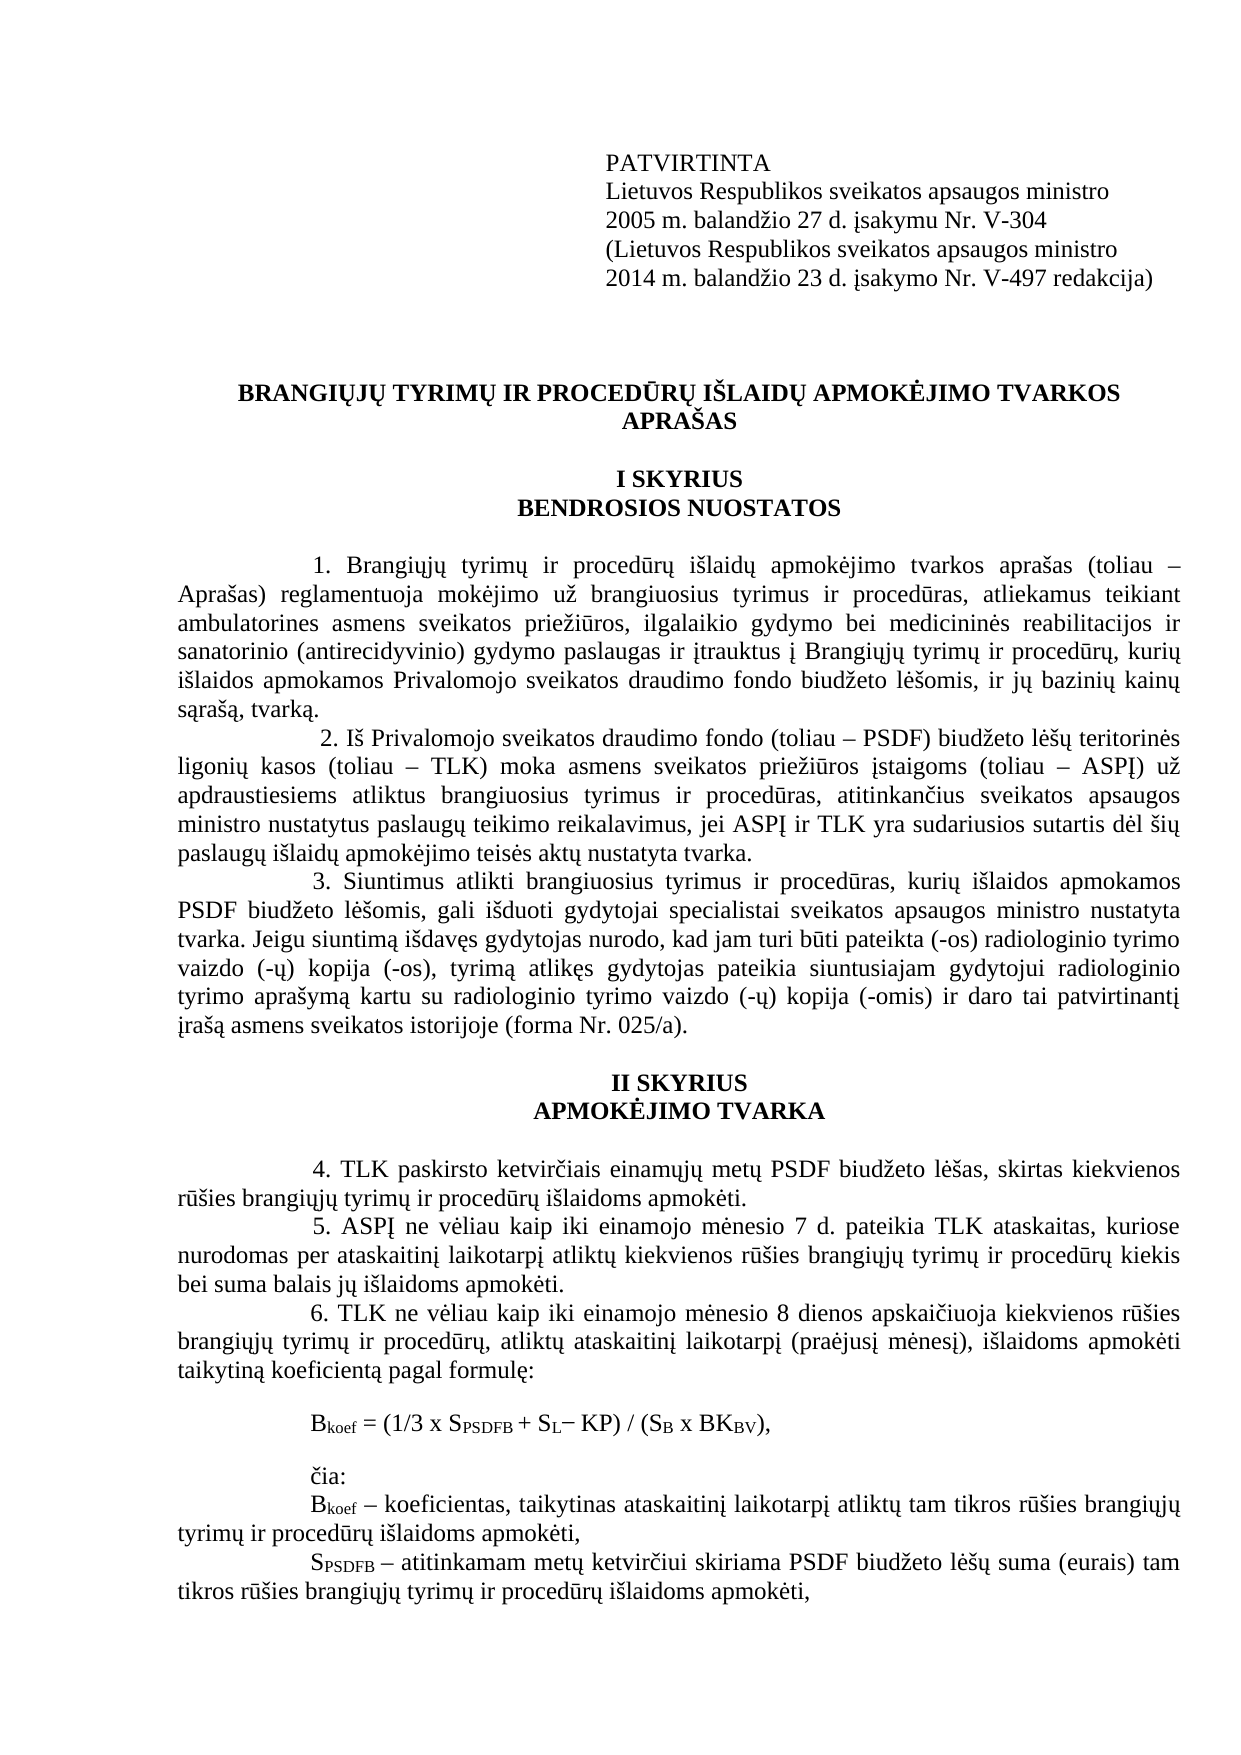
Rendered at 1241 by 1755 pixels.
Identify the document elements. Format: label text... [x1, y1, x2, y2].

text 5. ASPĮ ne vėliau kaip iki einamojo mėnesio 7 d. pateikia TLK ataskaitas, kuriose nurodomas per ataskaitinį laikotarpį atliktų kiekvienos rūšies brangiųjų tyrimų ir procedūrų kiekis bei suma balais jų išlaidoms apmokėti. [177, 1211, 1181, 1298]
text APMOKĖJIMO TVARKA [177, 1096, 1181, 1125]
text čia: [177, 1461, 1181, 1489]
text 1. Brangiųjų tyrimų ir procedūrų išlaidų apmokėjimo tvarkos aprašas (toliau – Aprašas) reglamentuoja mokėjimo už brangiuosius tyrimus ir procedūras, atliekamus teikiant ambulatorines asmens sveikatos priežiūros, ilgalaikio gydymo bei medicininės reabilitacijos ir sanatorinio (antirecidyvinio) gydymo paslaugas ir įtrauktus į Brangiųjų tyrimų ir procedūrų, kurių išlaidos apmokamos Privalomojo sveikatos draudimo fondo biudžeto lėšomis, ir jų bazinių kainų sąrašą, tvarką. [177, 550, 1181, 723]
text 4. TLK paskirsto ketvirčiais einamųjų metų PSDF biudžeto lėšas, skirtas kiekvienos rūšies brangiųjų tyrimų ir procedūrų išlaidoms apmokėti. [177, 1154, 1181, 1211]
text BRANGIŲJŲ TYRIMŲ IR PROCEDŪRŲ IŠLAIDŲ APMOKĖJIMO TVARKOS APRAŠAS [177, 378, 1181, 435]
text Bkoef = (1/3 x SPSDFB + SL ̶ KP) / (SB x BKBV), [177, 1408, 1181, 1437]
text PATVIRTINTA [177, 148, 1181, 176]
text 2005 m. balandžio 27 d. įsakymu Nr. V-304 [177, 205, 1181, 234]
text Bkoef – koeficientas, taikytinas ataskaitinį laikotarpį atliktų tam tikros rūšies brangiųjų tyrimų ir procedūrų išlaidoms apmokėti, [177, 1489, 1181, 1547]
text BENDROSIOS NUOSTATOS [177, 493, 1181, 521]
text I skYrius [177, 464, 1181, 493]
text SPSDFB – atitinkamam metų ketvirčiui skiriama PSDF biudžeto lėšų suma (eurais) tam tikros rūšies brangiųjų tyrimų ir procedūrų išlaidoms apmokėti, [177, 1547, 1181, 1604]
text Lietuvos Respublikos sveikatos apsaugos ministro [177, 176, 1181, 205]
text 2. Iš Privalomojo sveikatos draudimo fondo (toliau – PSDF) biudžeto lėšų teritorinės ligonių kasos (toliau – TLK) moka asmens sveikatos priežiūros įstaigoms (toliau – ASPĮ) už apdraustiesiems atliktus brangiuosius tyrimus ir procedūras, atitinkančius sveikatos apsaugos ministro nustatytus paslaugų teikimo reikalavimus, jei ASPĮ ir TLK yra sudariusios sutartis dėl šių paslaugų išlaidų apmokėjimo teisės aktų nustatyta tvarka. [177, 723, 1181, 866]
text 6. TLK ne vėliau kaip iki einamojo mėnesio 8 dienos apskaičiuoja kiekvienos rūšies brangiųjų tyrimų ir procedūrų, atliktų ataskaitinį laikotarpį (praėjusį mėnesį), išlaidoms apmokėti taikytiną koeficientą pagal formulę: [177, 1298, 1181, 1384]
text 2014 m. balandžio 23 d. įsakymo Nr. V-497 redakcija) [177, 263, 1181, 291]
text 3. Siuntimus atlikti brangiuosius tyrimus ir procedūras, kurių išlaidos apmokamos PSDF biudžeto lėšomis, gali išduoti gydytojai specialistai sveikatos apsaugos ministro nustatyta tvarka. Jeigu siuntimą išdavęs gydytojas nurodo, kad jam turi būti pateikta (-os) radiologinio tyrimo vaizdo (-ų) kopija (-os), tyrimą atlikęs gydytojas pateikia siuntusiajam gydytojui radiologinio tyrimo aprašymą kartu su radiologinio tyrimo vaizdo (-ų) kopija (-omis) ir daro tai patvirtinantį įrašą asmens sveikatos istorijoje (forma Nr. 025/a). [177, 866, 1181, 1039]
text II SKYRIUS [177, 1068, 1181, 1096]
text (Lietuvos Respublikos sveikatos apsaugos ministro [177, 234, 1181, 263]
